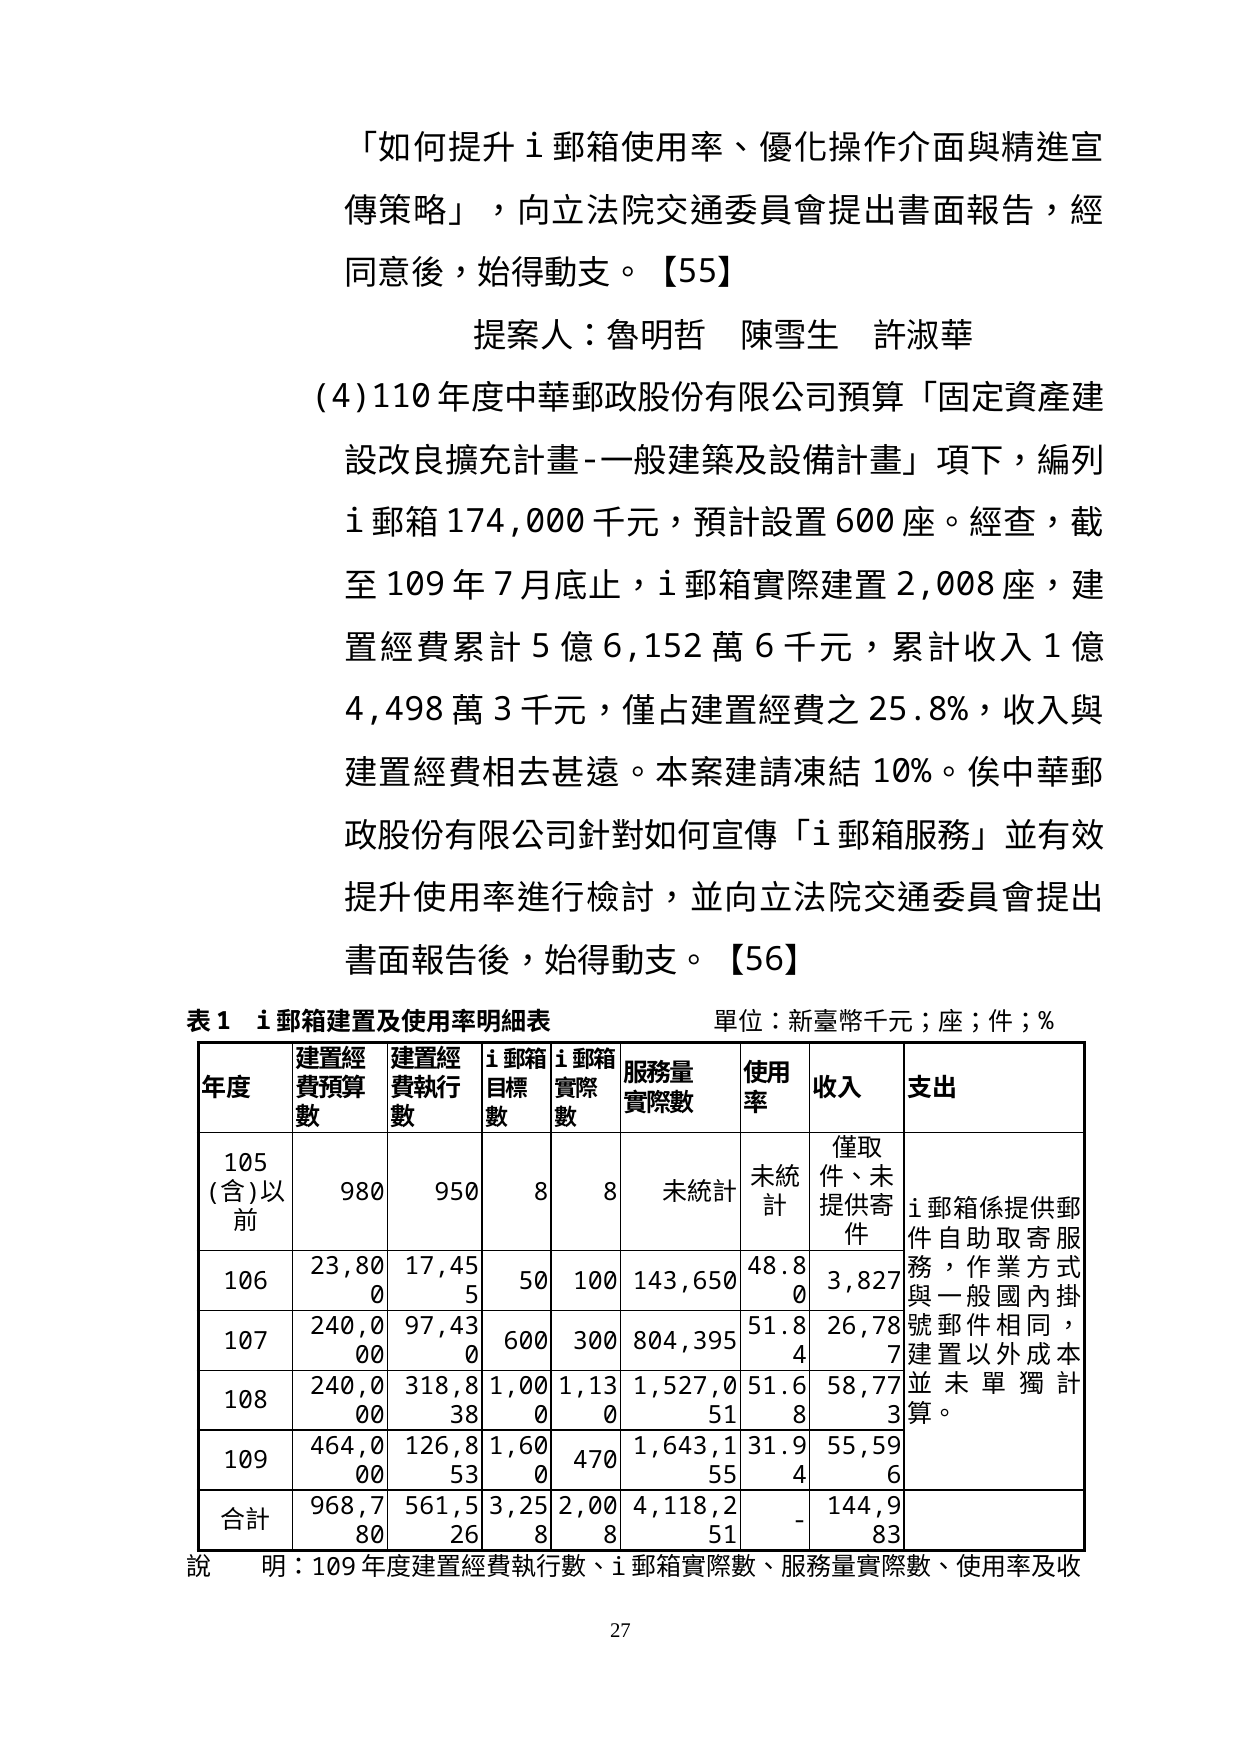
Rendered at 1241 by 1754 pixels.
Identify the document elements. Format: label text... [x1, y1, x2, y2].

table_cell 106 [200, 1251, 292, 1309]
text 表1 i郵箱建置及使用率明細表 單位：新臺幣千元；座；件；% [186, 978, 1104, 1041]
table_cell 1,643,155 [621, 1431, 740, 1489]
table_cell 464,000 [293, 1431, 387, 1489]
table_cell i郵箱係提供郵件自助取寄服務，作業方式與一般國內掛號郵件相同，建置以外成本並未單獨計算。 [905, 1133, 1083, 1489]
table_cell 97,430 [388, 1311, 481, 1369]
table_header i郵箱實際數 [552, 1044, 620, 1131]
table_cell 1,600 [483, 1431, 550, 1489]
table_cell 561,526 [388, 1491, 481, 1549]
table_header 年度 [200, 1044, 292, 1131]
table_cell 未統計 [621, 1133, 740, 1250]
table_cell 26,787 [810, 1311, 903, 1369]
table_cell 950 [388, 1133, 481, 1250]
table_cell 318,838 [388, 1371, 481, 1429]
table_cell 8 [483, 1133, 550, 1250]
table_header 建置經費預算數 [293, 1044, 387, 1131]
table_cell 240,000 [293, 1371, 387, 1429]
table_cell 107 [200, 1311, 292, 1369]
table_cell 僅取件、未提供寄件 [810, 1133, 903, 1250]
table_cell 3,258 [483, 1491, 550, 1549]
table_cell 48.80 [741, 1251, 809, 1309]
table_cell 100 [552, 1251, 620, 1309]
table_cell 804,395 [621, 1311, 740, 1369]
table_cell 1,130 [552, 1371, 620, 1429]
table_cell 1,527,051 [621, 1371, 740, 1429]
table_cell 51.84 [741, 1311, 809, 1369]
table_cell 未統計 [741, 1133, 809, 1250]
table_cell 108 [200, 1371, 292, 1429]
table_cell 31.94 [741, 1431, 809, 1489]
table_cell 合計 [200, 1491, 292, 1549]
table_cell 4,118,251 [621, 1491, 740, 1549]
table_cell 600 [483, 1311, 550, 1369]
table_cell 51.68 [741, 1371, 809, 1429]
table_cell 126,853 [388, 1431, 481, 1489]
table_cell 55,596 [810, 1431, 903, 1489]
text 「如何提升i郵箱使用率、優化操作介面與精進宣傳策略」，向立法院交通委員會提出書面報告，經同意後，始得動支。【55】 [311, 103, 1104, 291]
table_cell 470 [552, 1431, 620, 1489]
table_cell 23,800 [293, 1251, 387, 1309]
text 說 明：109年度建置經費執行數、i郵箱實際數、服務量實際數、使用率及收 [186, 1552, 1104, 1581]
table_header 建置經費執行數 [388, 1044, 481, 1131]
table_cell 1,000 [483, 1371, 550, 1429]
table_cell 980 [293, 1133, 387, 1250]
table_cell 2,008 [552, 1491, 620, 1549]
table_cell 109 [200, 1431, 292, 1489]
text (4)110年度中華郵政股份有限公司預算「固定資產建設改良擴充計畫-一般建築及設備計畫」項下，編列i郵箱174,000千元，預計設置600座。經查，截至109年7月底止，i郵箱實際建置2,008座，建置經費累計5億6,152萬6千元，累計收入1億4,498萬3千元，僅占建置經費之25.8%，收入與建置經費相去甚遠。本案建請凍結10%。俟中華郵政股份有限公司針對如何宣傳「i郵箱服務」並有效提升使用率進行檢討，並向立法院交通委員會提出書面報告後，始得動支。【56】 [311, 353, 1104, 978]
table_cell 144,983 [810, 1491, 903, 1549]
table_cell 143,650 [621, 1251, 740, 1309]
table_cell - [741, 1491, 809, 1549]
table_header 支出 [905, 1044, 1083, 1131]
table_cell 968,780 [293, 1491, 387, 1549]
table_cell 50 [483, 1251, 550, 1309]
table_cell 8 [552, 1133, 620, 1250]
table_cell 300 [552, 1311, 620, 1369]
table_header 服務量 實際數 [621, 1044, 740, 1131]
text 提案人：魯明哲 陳雪生 許淑華 [473, 291, 1117, 353]
table_cell 17,455 [388, 1251, 481, 1309]
table_cell 105(含)以前 [200, 1133, 292, 1250]
table_header i郵箱目標數 [483, 1044, 550, 1131]
table_cell 3,827 [810, 1251, 903, 1309]
table_header 使用率 [741, 1044, 809, 1131]
table_cell 58,773 [810, 1371, 903, 1429]
table_header 收入 [810, 1044, 903, 1131]
table_cell 240,000 [293, 1311, 387, 1369]
table_cell [905, 1491, 1083, 1549]
